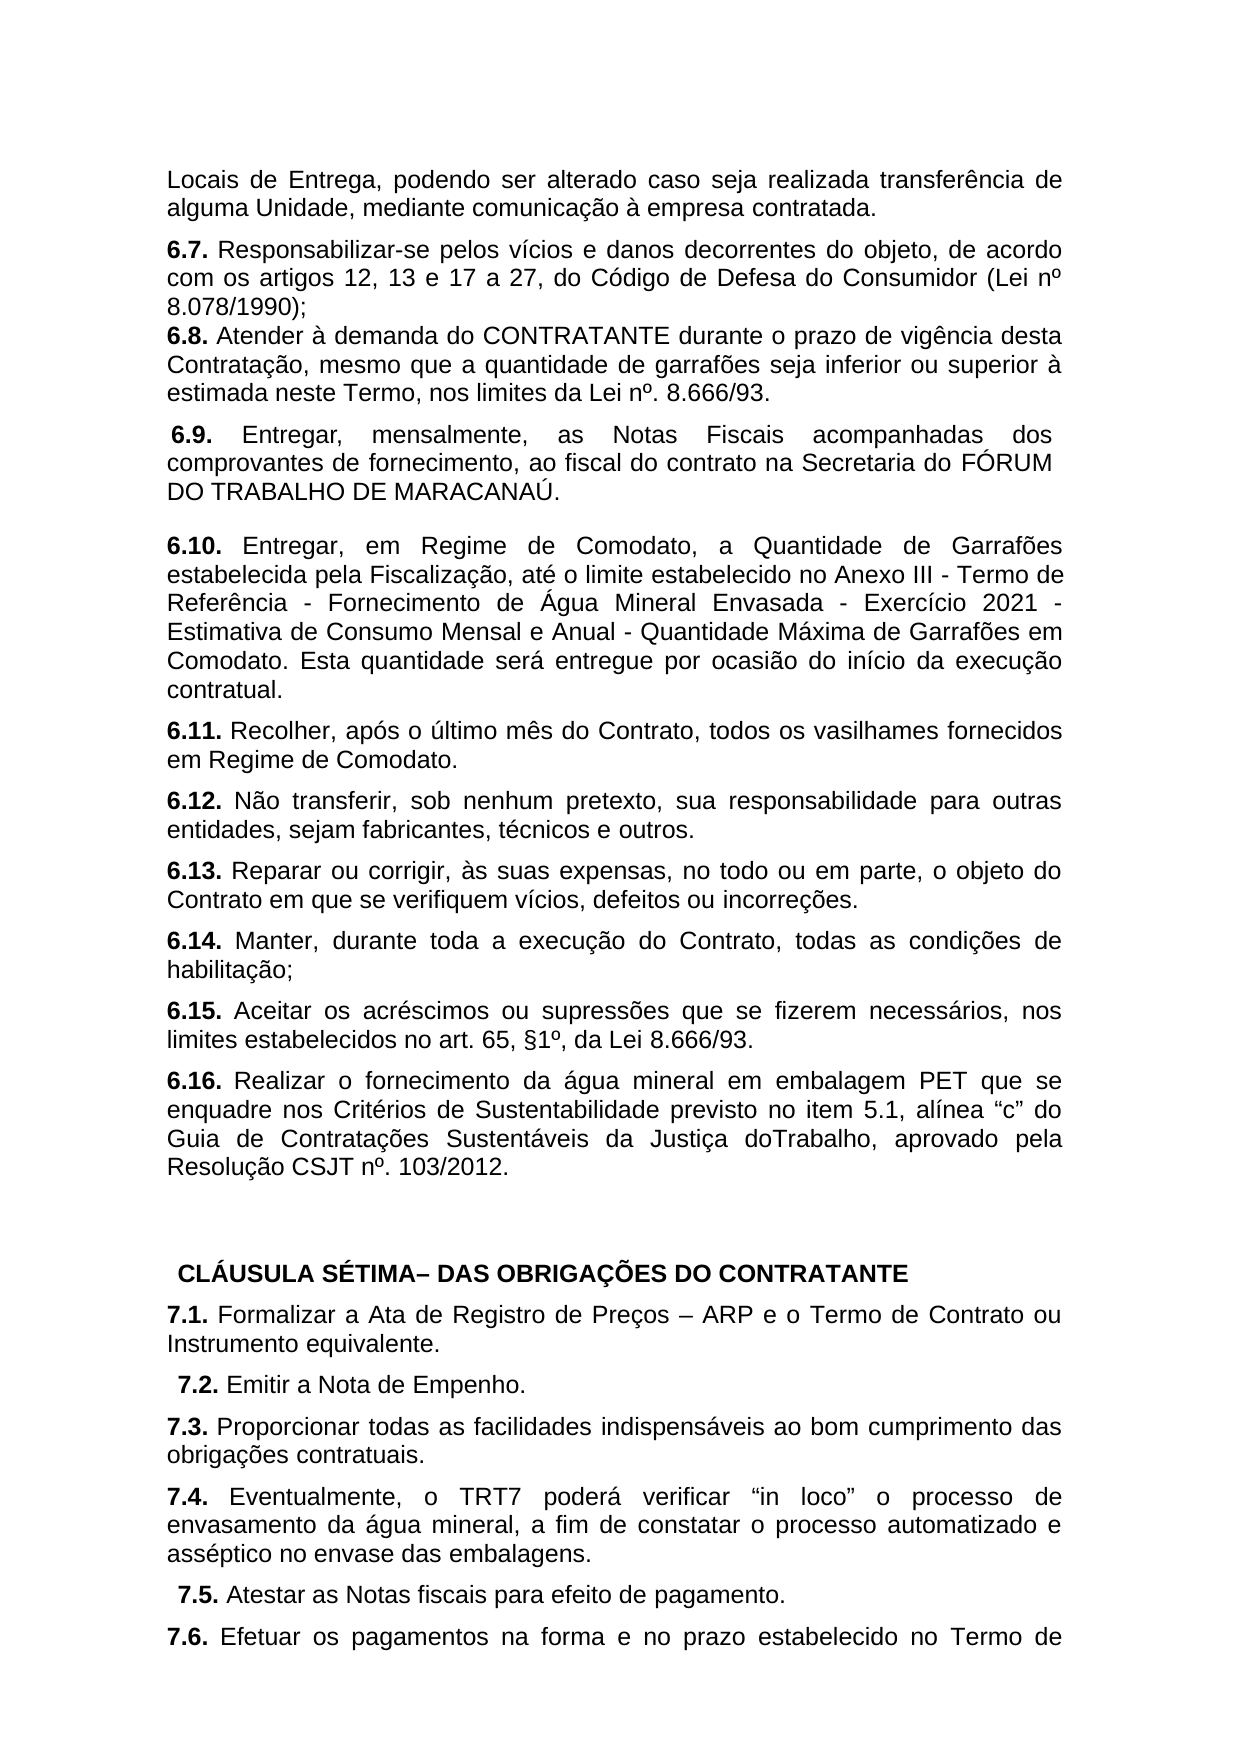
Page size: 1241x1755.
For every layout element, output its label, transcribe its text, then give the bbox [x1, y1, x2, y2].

list Entregar, mensalmente, as Notas Fiscais acompanhadas dos comprovantes de fornecimento, ao fiscal do contrato na Secretaria do FÓRUM DO TRABALHO DE MARACANAÚ. [167, 420, 1053, 506]
list Aceitar os acréscimos ou supressões que se fizerem necessários, nos limites estabelecidos no art. 65, §1º, da Lei 8.666/93. [167, 996, 1063, 1054]
list Recolher, após o último mês do Contrato, todos os vasilhames fornecidos em Regime de Comodato. [167, 716, 1064, 773]
list Não transferir, sob nenhum pretexto, sua responsabilidade para outras entidades, sejam fabricantes, técnicos e outros. [167, 786, 1063, 843]
subtitle CLÁUSULA SÉTIMA– DAS OBRIGAÇÕES DO CONTRATANTE [177, 1259, 1241, 1288]
list Entregar, em Regime de Comodato, a Quantidade de Garrafões estabelecida pela Fiscalização, até o limite estabelecido no Anexo III - Termo de Referência - Fornecimento de Água Mineral Envasada - Exercício 2021 - Estimativa de Consumo Mensal e Anual - Quantidade Máxima de Garrafões em Comodato. Esta quantidade será entregue por ocasião do início da execução contratual. [167, 531, 1064, 703]
list Atestar as Notas fiscais para efeito de pagamento. [177, 1581, 1241, 1609]
list Responsabilizar-se pelos vícios e danos decorrentes do objeto, de acordo com os artigos 12, 13 e 17 a 27, do Código de Defesa do Consumidor (Lei nº 8.078/1990); [167, 235, 1064, 321]
list Formalizar a Ata de Registro de Preços – ARP e o Termo de Contrato ou Instrumento equivalente. [167, 1301, 1063, 1358]
list Atender à demanda do CONTRATANTE durante o prazo de vigência desta Contratação, mesmo que a quantidade de garrafões seja inferior ou superior à estimada neste Termo, nos limites da Lei nº. 8.666/93. [167, 321, 1063, 407]
list Manter, durante toda a execução do Contrato, todas as condições de habilitação; [167, 926, 1063, 983]
list Reparar ou corrigir, às suas expensas, no todo ou em parte, o objeto do Contrato em que se verifiquem vícios, defeitos ou incorreções. [167, 856, 1064, 913]
list Locais de Entrega, podendo ser alterado caso seja realizada transferência de alguma Unidade, mediante comunicação à empresa contratada. [167, 164, 1064, 222]
list Emitir a Nota de Empenho. [177, 1371, 1241, 1399]
list Proporcionar todas as facilidades indispensáveis ao bom cumprimento das obrigações contratuais. [167, 1412, 1063, 1469]
list Eventualmente, o TRT7 poderá verificar “in loco” o processo de envasamento da água mineral, a fim de constatar o processo automatizado e asséptico no envase das embalagens. [167, 1482, 1064, 1568]
list Realizar o fornecimento da água mineral em embalagem PET que se enquadre nos Critérios de Sustentabilidade previsto no item 5.1, alínea “c” do Guia de Contratações Sustentáveis da Justiça doTrabalho, aprovado pela Resolução CSJT nº. 103/2012. [167, 1066, 1064, 1181]
list Efetuar os pagamentos na forma e no prazo estabelecido no Termo de [167, 1622, 1064, 1651]
